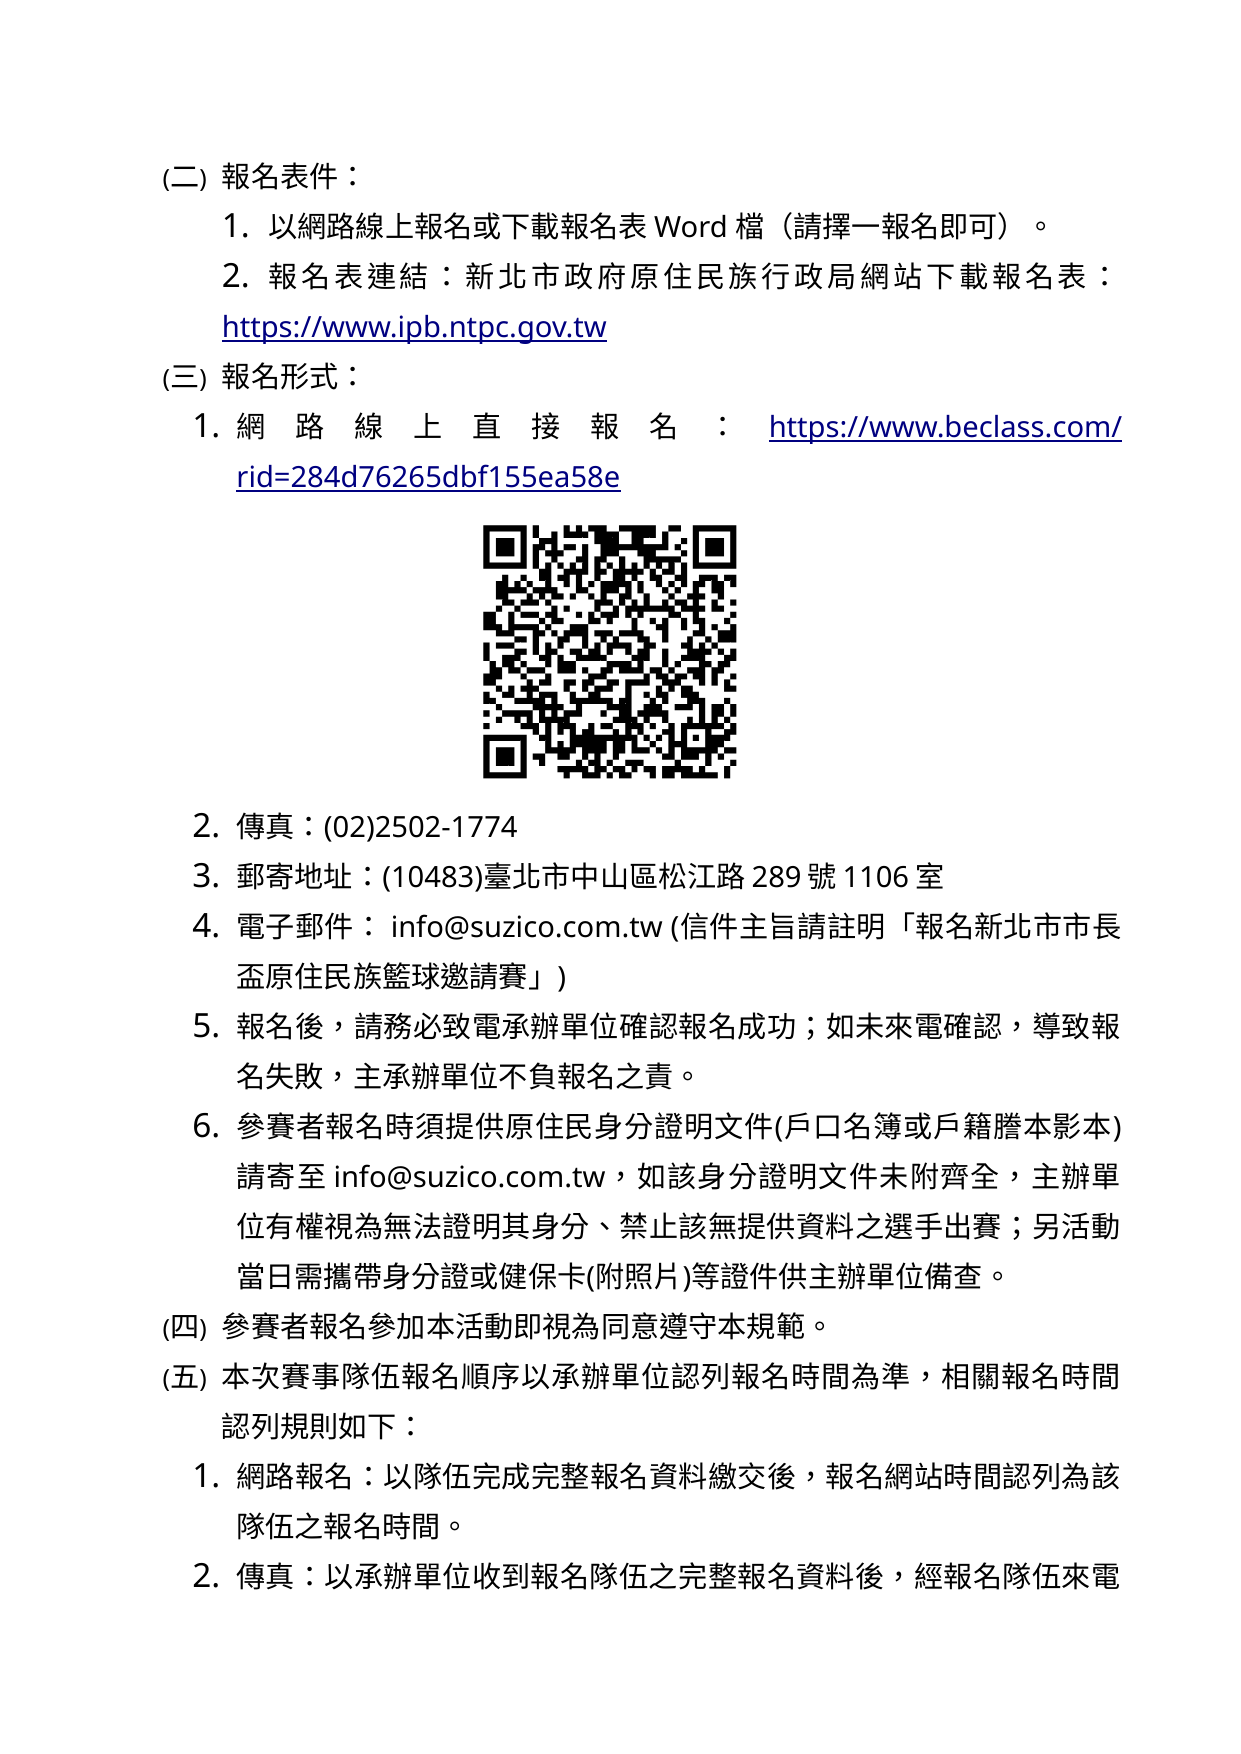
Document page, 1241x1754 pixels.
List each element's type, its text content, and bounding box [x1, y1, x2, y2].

list 郵寄地址：(10483)臺北市中山區松江路289號1106室 [192, 848, 1122, 898]
list 本次賽事隊伍報名順序以承辦單位認列報名時間為準，相關報名時間認列規則如下： [162, 1348, 1122, 1448]
list 報名後，請務必致電承辦單位確認報名成功；如未來電確認，導致報名失敗，主承辦單位不負報名之責。 [192, 998, 1122, 1098]
list 報名表連結：新北市政府原住民族行政局網站下載報名表：https://www.ipb.ntpc.gov.tw [222, 248, 1122, 348]
list 報名形式： [162, 348, 1122, 398]
list 傳真：(02)2502-1774 [192, 798, 1122, 848]
list 傳真：以承辦單位收到報名隊伍之完整報名資料後，經報名隊伍來電 [192, 1548, 1122, 1598]
list 網路報名：以隊伍完成完整報名資料繳交後，報名網站時間認列為該隊伍之報名時間。 [192, 1448, 1122, 1548]
picture [477, 519, 742, 784]
list 電子郵件： info@suzico.com.tw (信件主旨請註明「報名新北市市長盃原住民族籃球邀請賽」) [192, 898, 1122, 998]
list 報名表件： [162, 148, 1122, 198]
list 參賽者報名參加本活動即視為同意遵守本規範。 [162, 1298, 1122, 1348]
list 參賽者報名時須提供原住民身分證明文件(戶口名簿或戶籍謄本影本)，請寄至info@suzico.com.tw，如該身分證明文件未附齊全，主辦單位有權視為無法證明其身分、禁止該無提供資料之選手出賽；另活動當日需攜帶身分證或健保卡(附照片)等證件供主辦單位備查。 [192, 1098, 1122, 1298]
list 以網路線上報名或下載報名表 Word 檔（請擇一報名即可）。 [222, 198, 1122, 248]
list 網路線上直接報名：https://www.beclass.com/rid=284d76265dbf155ea58e [192, 398, 1122, 498]
